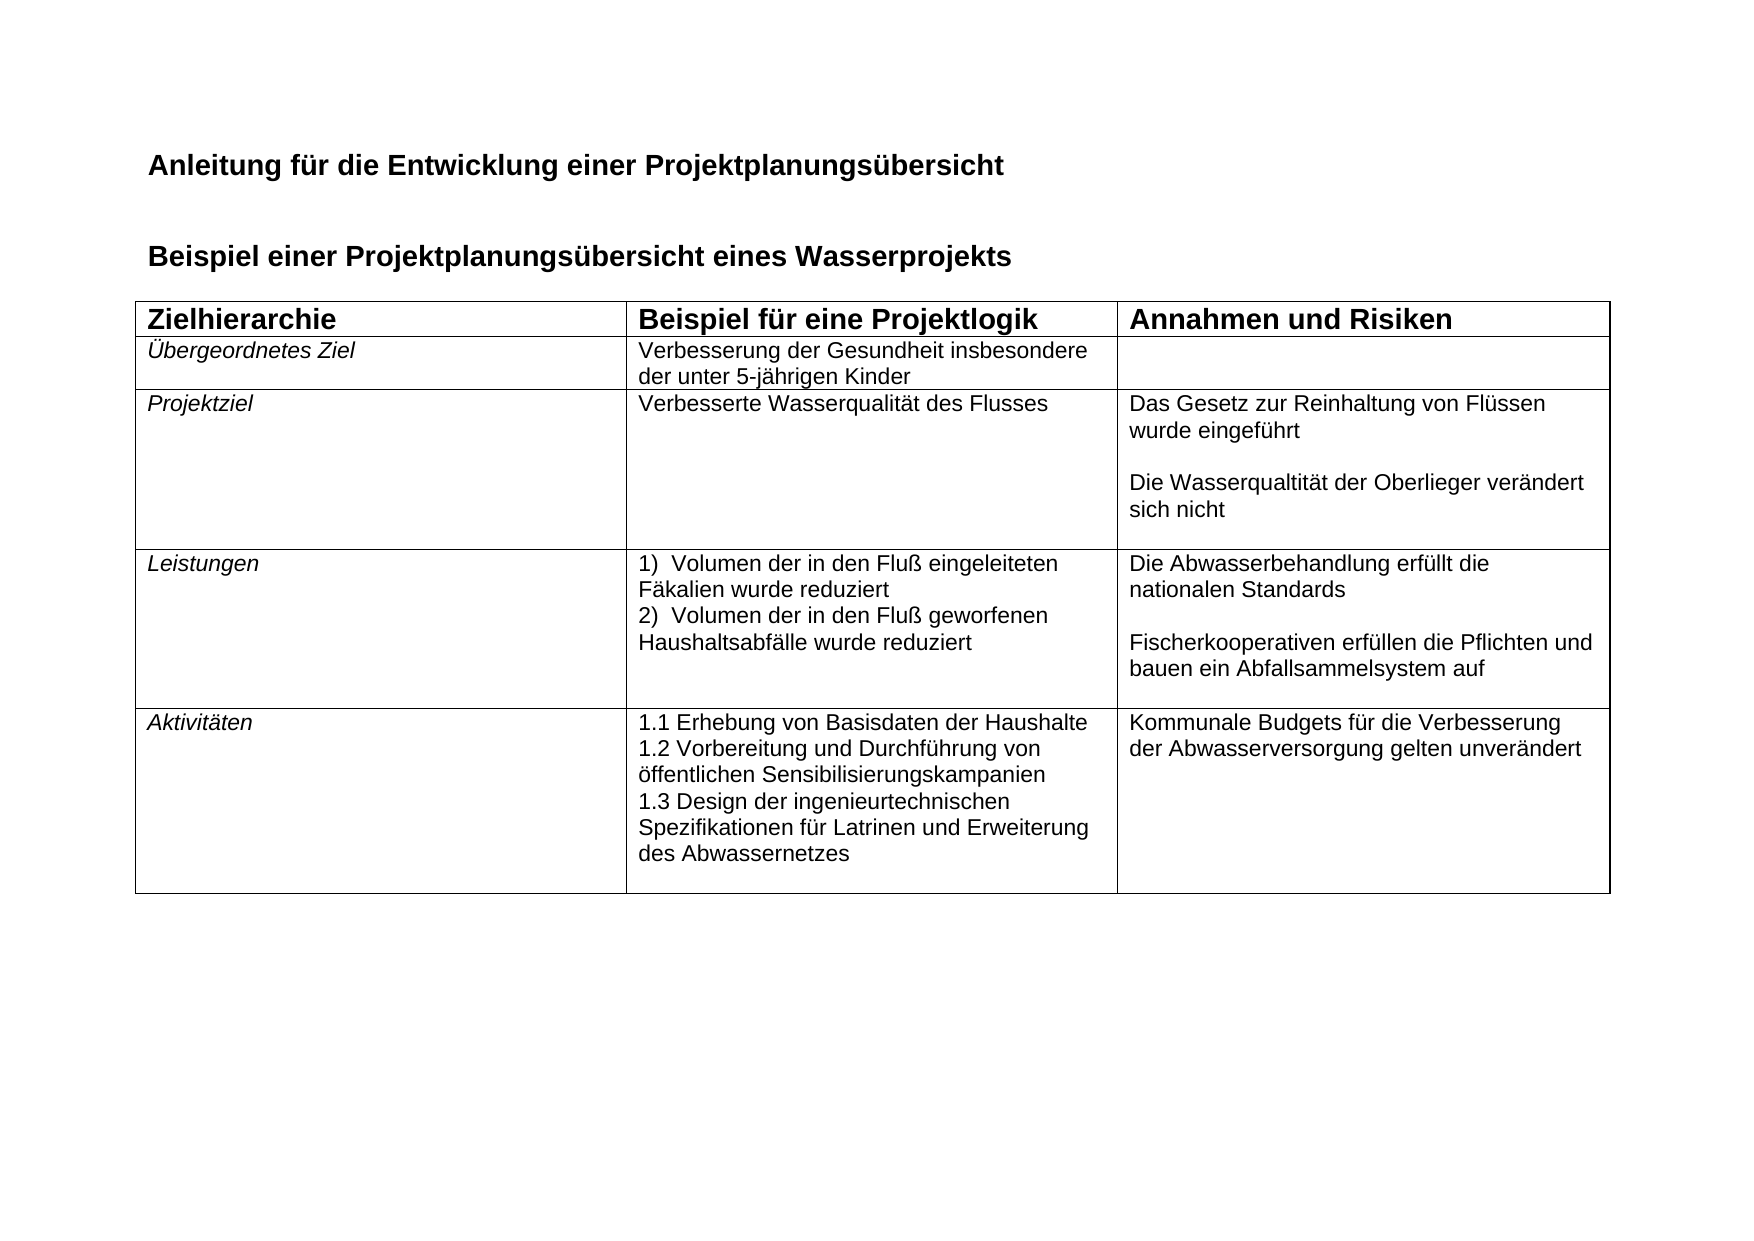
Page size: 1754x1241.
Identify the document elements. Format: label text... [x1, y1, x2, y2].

table_cell [1118, 337, 1609, 389]
table_cell Verbesserte Wasserqualität des Flusses [627, 390, 1117, 548]
table_cell Die Abwasserbehandlung erfüllt die nationalen Standards Fischerkooperativen erfüllen die Pflichten und bauen ein Abfallsammelsystem auf [1118, 550, 1609, 708]
table_cell Leistungen [136, 550, 626, 708]
text Anleitung für die Entwicklung einer Projektplanungsübersicht [148, 148, 1636, 181]
table_cell Das Gesetz zur Reinhaltung von Flüssen wurde eingeführt Die Wasserqualtität der Oberlieger verändert sich nicht [1118, 390, 1609, 548]
table_header Annahmen und Risiken [1118, 302, 1609, 336]
table_cell Verbesserung der Gesundheit insbesondere der unter 5-jährigen Kinder [627, 337, 1117, 389]
table_header Zielhierarchie [136, 302, 626, 336]
table_cell Aktivitäten [136, 709, 626, 893]
table_cell Übergeordnetes Ziel [136, 337, 626, 389]
table_cell Kommunale Budgets für die Verbesserung der Abwasserversorgung gelten unverändert [1118, 709, 1609, 893]
table_cell 1) Volumen der in den Fluß eingeleiteten Fäkalien wurde reduziert 2) Volumen der in den Fluß geworfenen Haushaltsabfälle wurde reduziert [627, 550, 1117, 708]
table_header Beispiel für eine Projektlogik [627, 302, 1117, 336]
table_cell 1.1 Erhebung von Basisdaten der Haushalte 1.2 Vorbereitung und Durchführung von öffentlichen Sensibilisierungskampanien 1.3 Design der ingenieurtechnischen Spezifikationen für Latrinen und Erweiterung des Abwassernetzes [627, 709, 1117, 893]
table_cell Projektziel [136, 390, 626, 548]
text Beispiel einer Projektplanungsübersicht eines Wasserprojekts [148, 239, 1636, 272]
